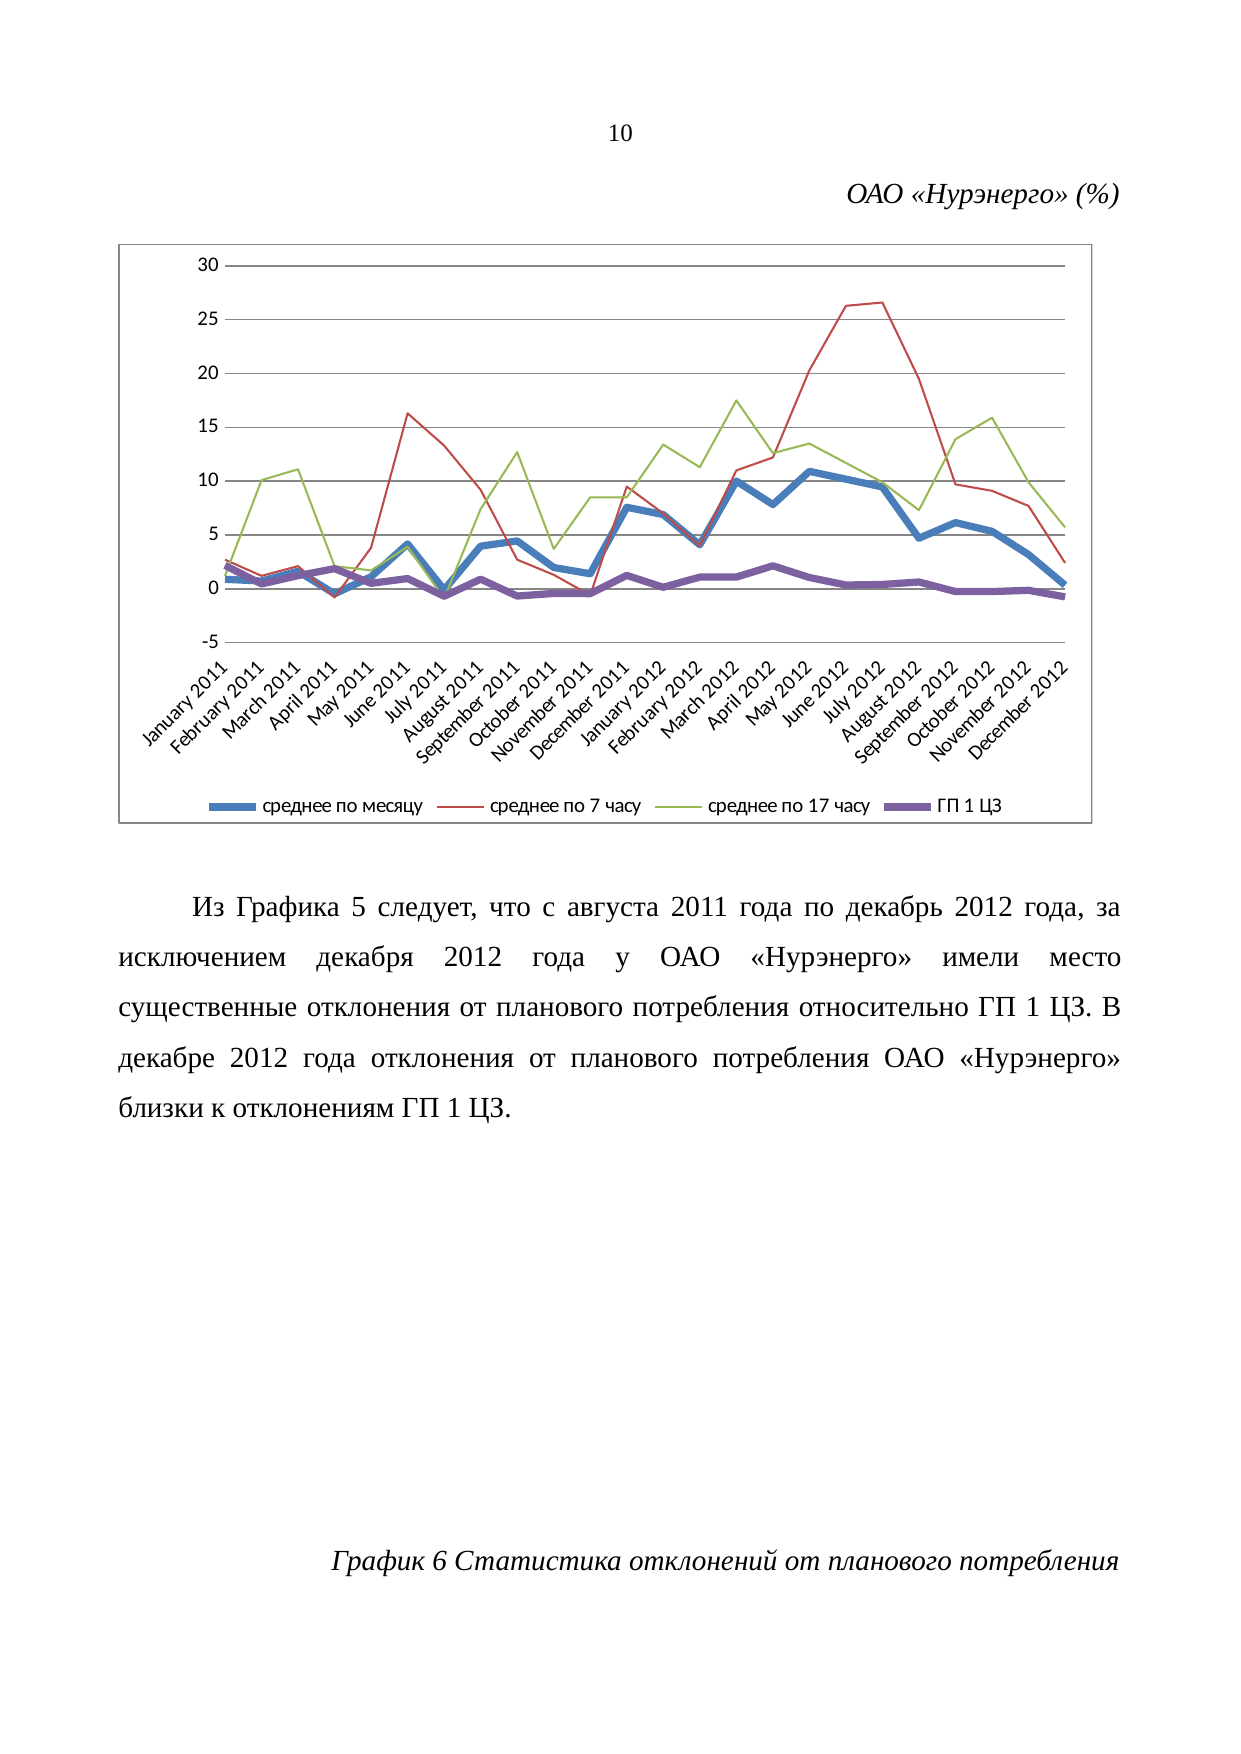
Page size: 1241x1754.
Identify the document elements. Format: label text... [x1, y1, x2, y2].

text Из Графика 5 следует, что с августа 2011 года по декабрь 2012 года, за исключением декабря 2012 года у ОАО «Нурэнерго» имели место существенные отклонения от планового потребления относительно ГП 1 ЦЗ. В декабре 2012 года отклонения от планового потребления ОАО «Нурэнерго» близки к отклонениям ГП 1 ЦЗ. [118, 889, 1122, 1123]
text График 6 Статистика отклонений от планового потребления [118, 1543, 1122, 1576]
text ОАО «Нурэнерго» (%) [118, 176, 1122, 210]
